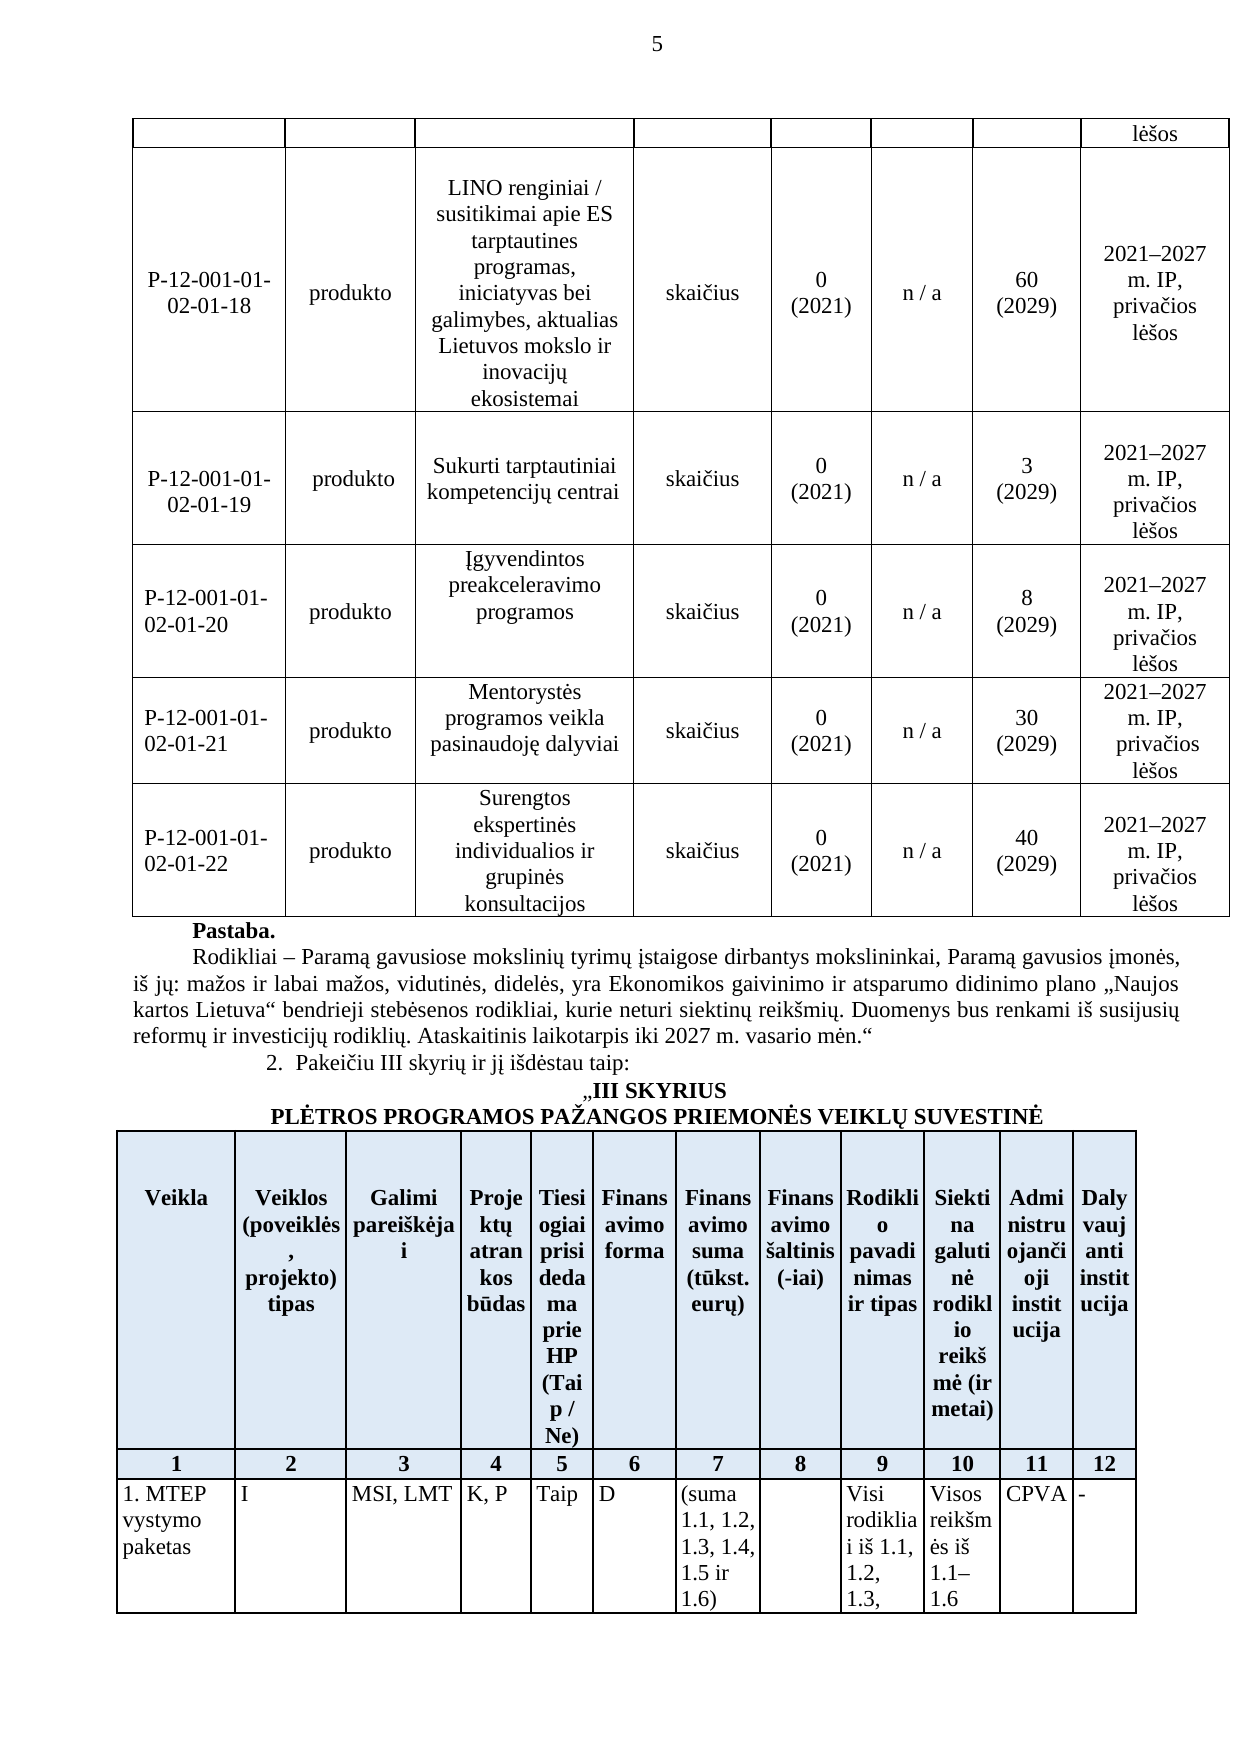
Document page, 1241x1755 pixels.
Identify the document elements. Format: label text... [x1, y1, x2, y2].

table_cell n / a [872, 678, 972, 783]
table_header Finansavimo šaltinis (-iai) [761, 1132, 840, 1448]
text Rodikliai – Paramą gavusiose mokslinių tyrimų įstaigose dirbantys mokslininkai, Paramą gavusios įmonės, iš jų: mažos ir labai mažos, vidutinės, didelės, yra Ekonomikos gaivinimo ir atsparumo didinimo plano „Naujos kartos Lietuva“ bendrieji stebėsenos rodikliai, kurie neturi siektinų reikšmių. Duomenys bus renkami iš susijusių reformų ir investicijų rodiklių. Ataskaitinis laikotarpis iki 2027 m. vasario mėn.“ [133, 943, 1181, 1049]
table_cell CPVA [1001, 1480, 1072, 1612]
table_header Galimi pareiškėjai [347, 1132, 460, 1448]
table_cell 0 (2021) [772, 545, 871, 677]
table_cell skaičius [634, 545, 771, 677]
table_cell 8 [761, 1450, 840, 1478]
table_cell 0 (2021) [772, 678, 871, 783]
table_header Veiklos (poveiklės, projekto) tipas [236, 1132, 345, 1448]
text „III SKYRIUS [133, 1077, 1181, 1103]
table_header Finansavimo suma (tūkst. eurų) [677, 1132, 759, 1448]
table_cell 40 (2029) [973, 784, 1080, 916]
table_cell [772, 119, 870, 147]
table_cell produkto [286, 148, 415, 411]
table_cell 5 [532, 1450, 592, 1478]
table_cell [416, 119, 633, 147]
table_cell P-12-001-01-02-01-21 [133, 678, 285, 783]
table_cell 2 [236, 1450, 345, 1478]
table_cell skaičius [634, 678, 771, 783]
table_cell P-12-001-01-02-01-22 [133, 784, 285, 916]
table_header Dalyvaujanti institucija [1074, 1132, 1135, 1448]
table_cell Mentorystės programos veikla pasinaudoję dalyviai [416, 678, 633, 783]
table_header Projektų atrankos būdas [462, 1132, 530, 1448]
table_cell 2021–2027 m. IP, privačios lėšos [1081, 148, 1229, 411]
table_cell produkto [286, 784, 415, 916]
table_cell 9 [842, 1450, 923, 1478]
table_header Siektina galutinė rodiklio reikšmė (ir metai) [925, 1132, 999, 1448]
table_cell 7 [677, 1450, 759, 1478]
table_cell 2021–2027 m. IP, privačios lėšos [1081, 784, 1229, 916]
table_cell Visi rodikliai iš 1.1, 1.2, 1.3, [842, 1480, 923, 1612]
table_cell 60 (2029) [973, 148, 1080, 411]
table_cell 6 [594, 1450, 675, 1478]
table_cell 30 (2029) [973, 678, 1080, 783]
table_cell 2021–2027 m. IP, privačios lėšos [1081, 545, 1229, 677]
table_cell 3 [347, 1450, 460, 1478]
table_header Rodiklio pavadinimas ir tipas [842, 1132, 923, 1448]
table_cell Įgyvendintos preakceleravimo programos [416, 545, 633, 677]
table_cell - [1074, 1480, 1135, 1612]
table_cell Sukurti tarptautiniai kompetencijų centrai [416, 412, 633, 544]
table_cell Surengtos ekspertinės individualios ir grupinės konsultacijos [416, 784, 633, 916]
table_cell produkto [286, 412, 415, 544]
table_cell [974, 119, 1080, 147]
text Pastaba. [133, 917, 1181, 943]
table_header Administruojančioji institucija [1001, 1132, 1072, 1448]
table_cell lėšos [1082, 119, 1228, 147]
table_cell P-12-001-01-02-01-18 [133, 148, 285, 411]
table_cell [761, 1480, 840, 1612]
table_cell produkto [286, 678, 415, 783]
table_cell 10 [925, 1450, 999, 1478]
table_cell 8 (2029) [973, 545, 1080, 677]
table_cell MSI, LMT [347, 1480, 460, 1612]
table_cell 2021–2027 m. IP, privačios lėšos [1081, 678, 1229, 783]
table_cell n / a [872, 412, 972, 544]
table_cell n / a [872, 148, 972, 411]
table_cell P-12-001-01-02-01-19 [133, 412, 285, 544]
table_cell K, P [462, 1480, 530, 1612]
table_cell skaičius [634, 412, 771, 544]
table_cell 4 [462, 1450, 530, 1478]
text PLĖTROS PROGRAMOS PAŽANGOS PRIEMONĖS VEIKLŲ SUVESTINĖ [133, 1103, 1181, 1130]
table_cell I [236, 1480, 345, 1612]
table_cell skaičius [634, 784, 771, 916]
table_cell produkto [286, 545, 415, 677]
table_cell 0 (2021) [772, 148, 871, 411]
table_cell Taip [532, 1480, 592, 1612]
table_cell P-12-001-01-02-01-20 [133, 545, 285, 677]
table_cell Visos reikšmės iš 1.1–1.6 [925, 1480, 999, 1612]
table_cell LINO renginiai / susitikimai apie ES tarptautines programas, iniciatyvas bei galimybes, aktualias Lietuvos mokslo ir inovacijų ekosistemai [416, 148, 633, 411]
table_cell (suma 1.1, 1.2, 1.3, 1.4, 1.5 ir 1.6) [677, 1480, 759, 1612]
table_cell [872, 119, 972, 147]
table_cell D [594, 1480, 675, 1612]
table_cell [286, 119, 414, 147]
table_cell 0 (2021) [772, 412, 871, 544]
table_cell 1. MTEP vystymo paketas [118, 1480, 234, 1612]
table_cell 2021–2027 m. IP, privačios lėšos [1081, 412, 1229, 544]
table_cell [134, 119, 284, 147]
table_cell n / a [872, 545, 972, 677]
table_cell 0 (2021) [772, 784, 871, 916]
table_cell skaičius [634, 148, 771, 411]
table_cell n / a [872, 784, 972, 916]
table_header Tiesiogiai prisidedama prie HP (Taip / Ne) [532, 1132, 592, 1448]
table_cell 12 [1074, 1450, 1135, 1478]
table_header Veikla [118, 1132, 234, 1448]
table_cell [635, 119, 770, 147]
text 2. Pakeičiu III skyrių ir jį išdėstau taip: [133, 1049, 1181, 1075]
table_cell 1 [118, 1450, 234, 1478]
table_header Finansavimo forma [594, 1132, 675, 1448]
table_cell 11 [1001, 1450, 1072, 1478]
table_cell 3 (2029) [973, 412, 1080, 544]
